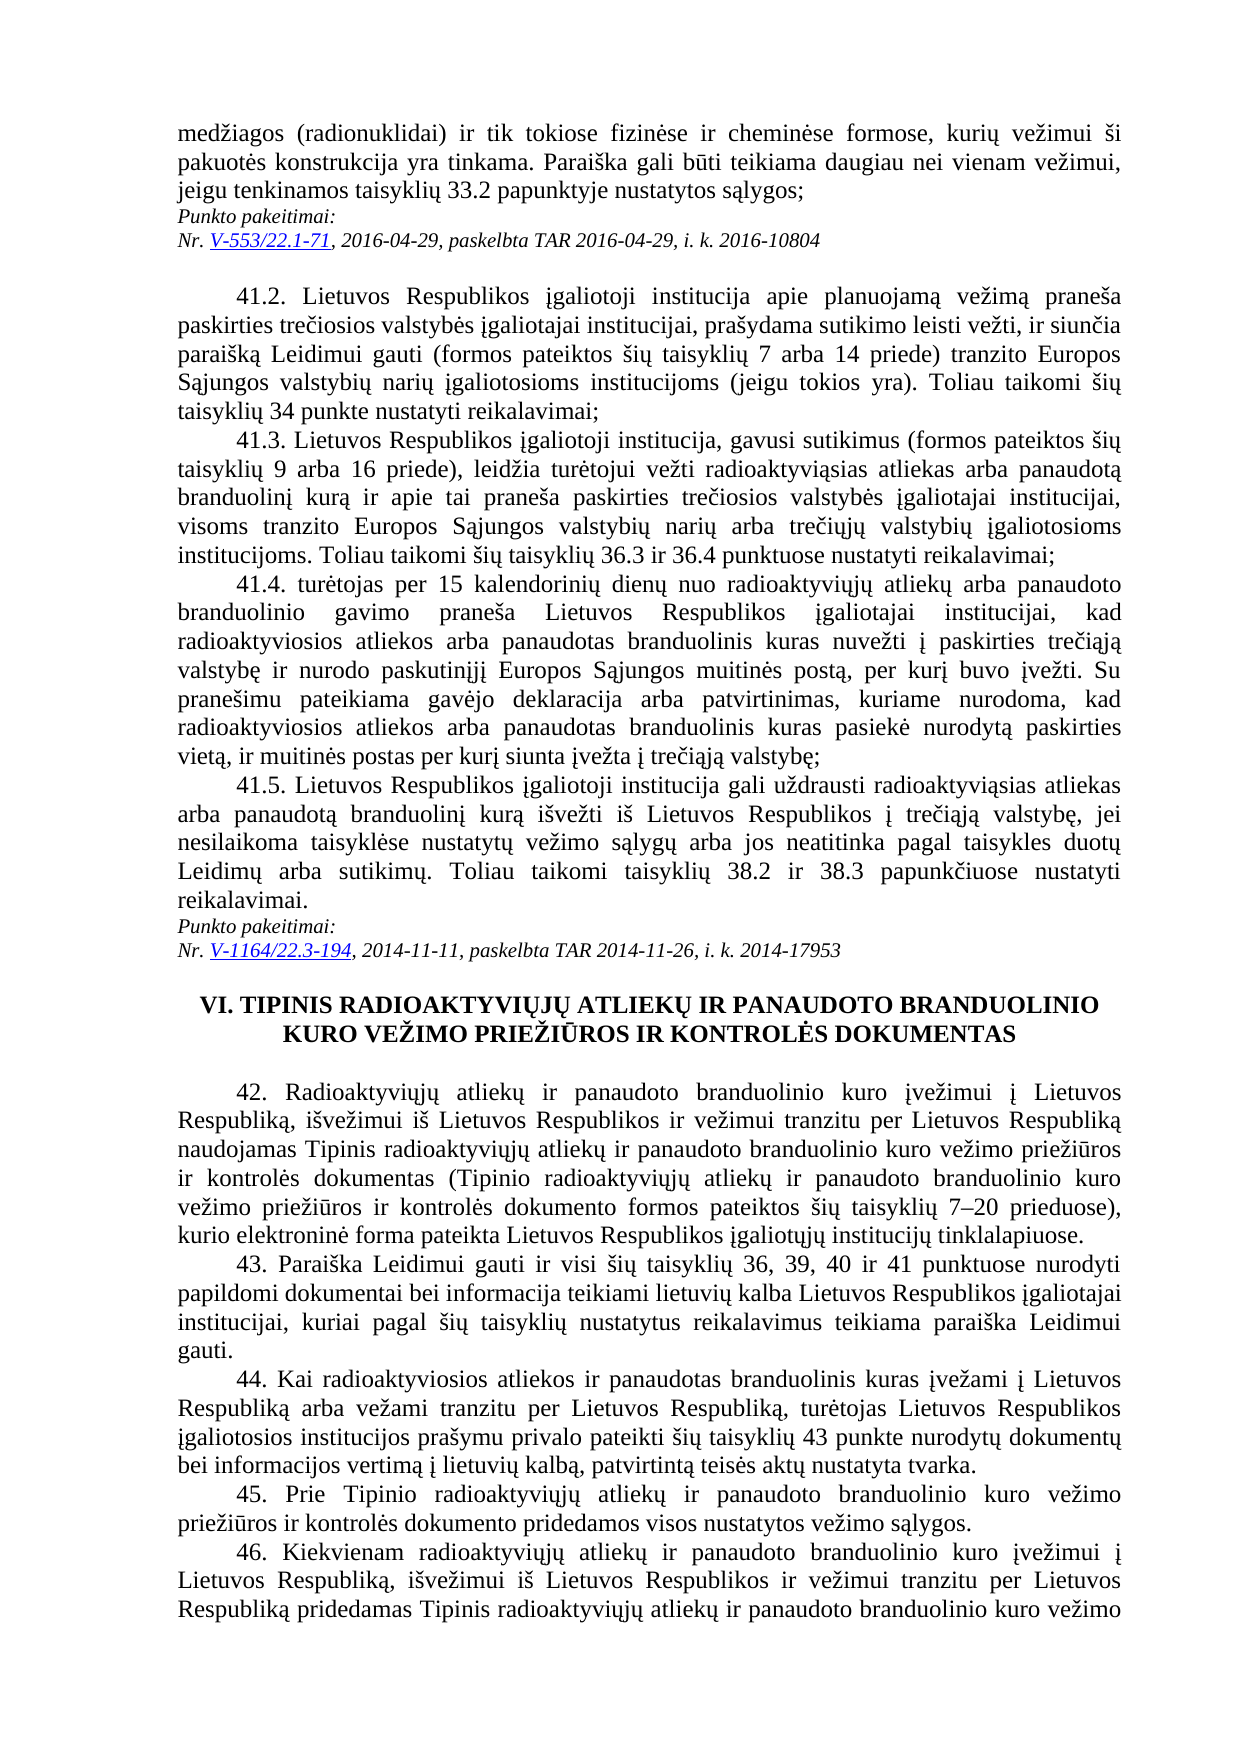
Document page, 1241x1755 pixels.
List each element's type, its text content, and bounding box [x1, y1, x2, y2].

text 46. Kiekvienam radioaktyviųjų atliekų ir panaudoto branduolinio kuro įvežimui į Lietuvos Respubliką, išvežimui iš Lietuvos Respublikos ir vežimui tranzitu per Lietuvos Respubliką pridedamas Tipinis radioaktyviųjų atliekų ir panaudoto branduolinio kuro vežimo [177, 1537, 1122, 1623]
text 44. Kai radioaktyviosios atliekos ir panaudotas branduolinis kuras įvežami į Lietuvos Respubliką arba vežami tranzitu per Lietuvos Respubliką, turėtojas Lietuvos Respublikos įgaliotosios institucijos prašymu privalo pateikti šių taisyklių 43 punkte nurodytų dokumentų bei informacijos vertimą į lietuvių kalbą, patvirtintą teisės aktų nustatyta tvarka. [177, 1364, 1122, 1479]
text Nr. V-553/22.1-71, 2016-04-29, paskelbta TAR 2016-04-29, i. k. 2016-10804 [177, 228, 1122, 252]
text 42. Radioaktyviųjų atliekų ir panaudoto branduolinio kuro įvežimui į Lietuvos Respubliką, išvežimui iš Lietuvos Respublikos ir vežimui tranzitu per Lietuvos Respubliką naudojamas Tipinis radioaktyviųjų atliekų ir panaudoto branduolinio kuro vežimo priežiūros ir kontrolės dokumentas (Tipinio radioaktyviųjų atliekų ir panaudoto branduolinio kuro vežimo priežiūros ir kontrolės dokumento formos pateiktos šių taisyklių 7–20 prieduose), kurio elektroninė forma pateikta Lietuvos Respublikos įgaliotųjų institucijų tinklalapiuose. [177, 1077, 1122, 1249]
text VI. TIPINIS RADIOAKTYVIŲJŲ ATLIEKŲ IR PANAUDOTO BRANDUOLINIO KURO VEŽIMO PRIEŽIŪROS IR KONTROLĖS DOKUMENTAS [177, 991, 1122, 1048]
text 41.5. Lietuvos Respublikos įgaliotoji institucija gali uždrausti radioaktyviąsias atliekas arba panaudotą branduolinį kurą išvežti iš Lietuvos Respublikos į trečiąją valstybę, jei nesilaikoma taisyklėse nustatytų vežimo sąlygų arba jos neatitinka pagal taisykles duotų Leidimų arba sutikimų. Toliau taikomi taisyklių 38.2 ir 38.3 papunkčiuose nustatyti reikalavimai. [177, 770, 1122, 914]
text 41.4. turėtojas per 15 kalendorinių dienų nuo radioaktyviųjų atliekų arba panaudoto branduolinio gavimo praneša Lietuvos Respublikos įgaliotajai institucijai, kad radioaktyviosios atliekos arba panaudotas branduolinis kuras nuvežti į paskirties trečiąją valstybę ir nurodo paskutinįjį Europos Sąjungos muitinės postą, per kurį buvo įvežti. Su pranešimu pateikiama gavėjo deklaracija arba patvirtinimas, kuriame nurodoma, kad radioaktyviosios atliekos arba panaudotas branduolinis kuras pasiekė nurodytą paskirties vietą, ir muitinės postas per kurį siunta įvežta į trečiąją valstybę; [177, 569, 1122, 770]
text Punkto pakeitimai: [177, 914, 1122, 938]
text 43. Paraiška Leidimui gauti ir visi šių taisyklių 36, 39, 40 ir 41 punktuose nurodyti papildomi dokumentai bei informacija teikiami lietuvių kalba Lietuvos Respublikos įgaliotajai institucijai, kuriai pagal šių taisyklių nustatytus reikalavimus teikiama paraiška Leidimui gauti. [177, 1249, 1122, 1364]
text medžiagos (radionuklidai) ir tik tokiose fizinėse ir cheminėse formose, kurių vežimui ši pakuotės konstrukcija yra tinkama. Paraiška gali būti teikiama daugiau nei vienam vežimui, jeigu tenkinamos taisyklių 33.2 papunktyje nustatytos sąlygos; [177, 118, 1122, 204]
text 41.2. Lietuvos Respublikos įgaliotoji institucija apie planuojamą vežimą praneša paskirties trečiosios valstybės įgaliotajai institucijai, prašydama sutikimo leisti vežti, ir siunčia paraišką Leidimui gauti (formos pateiktos šių taisyklių 7 arba 14 priede) tranzito Europos Sąjungos valstybių narių įgaliotosioms institucijoms (jeigu tokios yra). Toliau taikomi šių taisyklių 34 punkte nustatyti reikalavimai; [177, 281, 1122, 425]
text Punkto pakeitimai: [177, 204, 1122, 228]
text 45. Prie Tipinio radioaktyviųjų atliekų ir panaudoto branduolinio kuro vežimo priežiūros ir kontrolės dokumento pridedamos visos nustatytos vežimo sąlygos. [177, 1479, 1122, 1537]
text Nr. V-1164/22.3-194, 2014-11-11, paskelbta TAR 2014-11-26, i. k. 2014-17953 [177, 938, 1122, 962]
text 41.3. Lietuvos Respublikos įgaliotoji institucija, gavusi sutikimus (formos pateiktos šių taisyklių 9 arba 16 priede), leidžia turėtojui vežti radioaktyviąsias atliekas arba panaudotą branduolinį kurą ir apie tai praneša paskirties trečiosios valstybės įgaliotajai institucijai, visoms tranzito Europos Sąjungos valstybių narių arba trečiųjų valstybių įgaliotosioms institucijoms. Toliau taikomi šių taisyklių 36.3 ir 36.4 punktuose nustatyti reikalavimai; [177, 425, 1122, 569]
